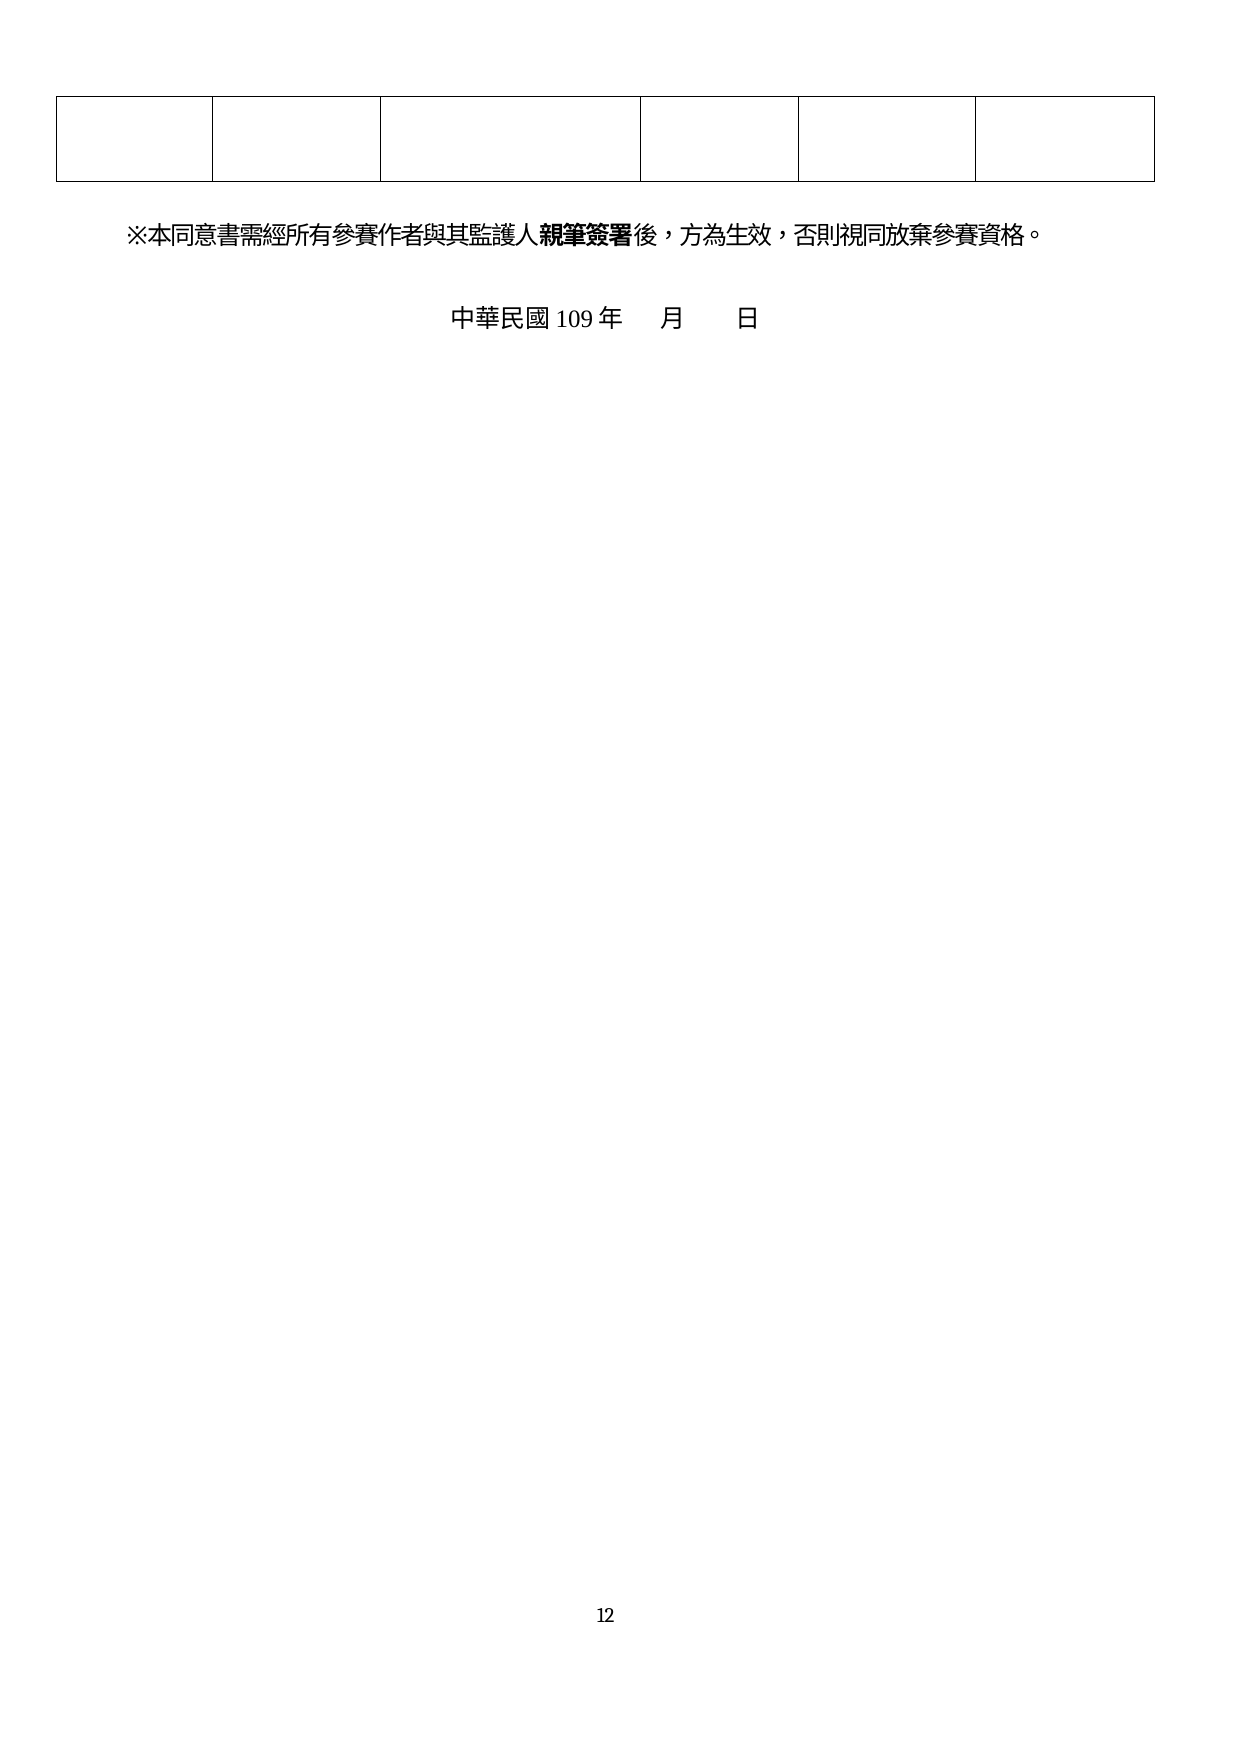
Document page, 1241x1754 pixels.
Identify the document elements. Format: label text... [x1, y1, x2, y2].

text ※本同意書需經所有參賽作者與其監護人親筆簽署後，方為生效，否則視同放棄參賽資格。 [89, 192, 1113, 254]
text 中華民國109年 月 日 [133, 275, 1078, 338]
table_cell [381, 97, 640, 181]
table_cell [799, 97, 975, 181]
table_cell [641, 97, 798, 181]
table_cell [976, 97, 1154, 181]
table_cell [57, 97, 212, 181]
table_cell [213, 97, 380, 181]
